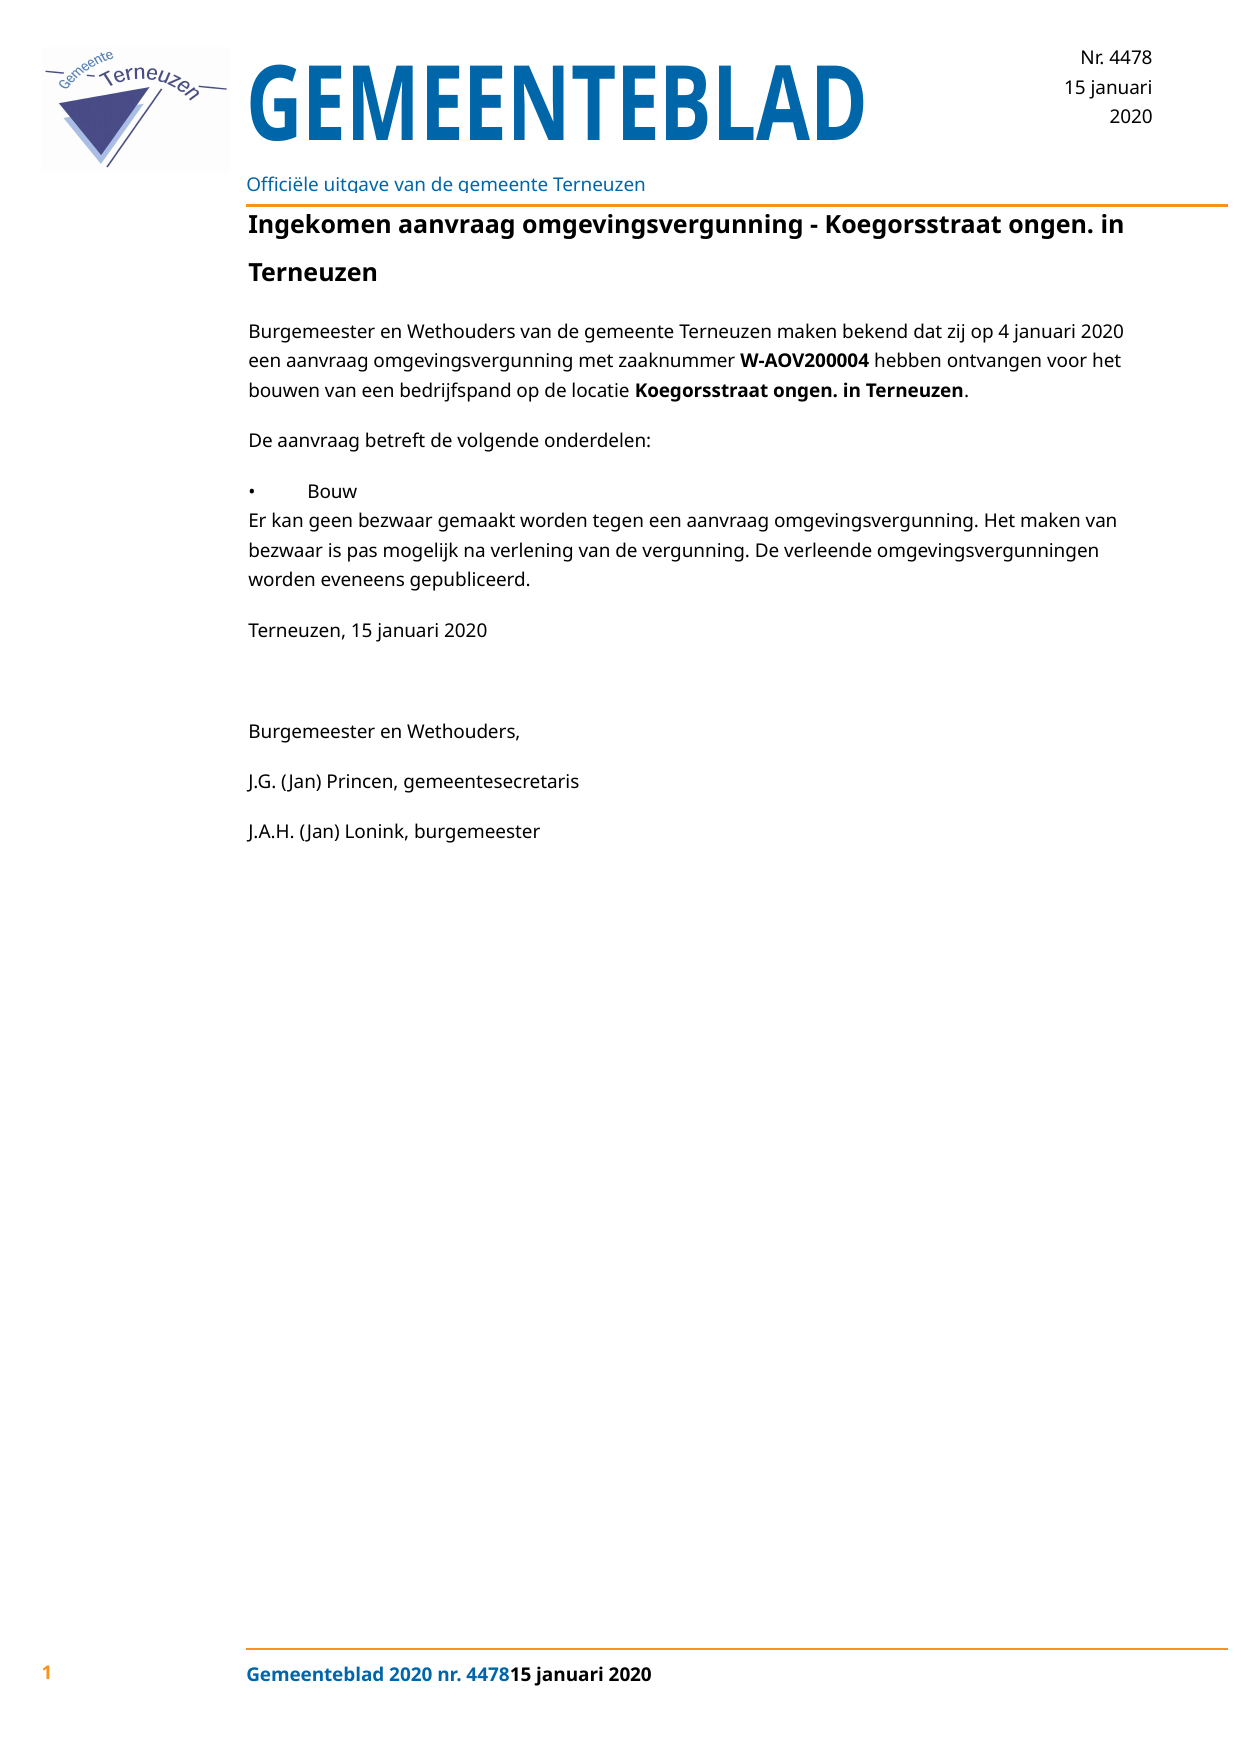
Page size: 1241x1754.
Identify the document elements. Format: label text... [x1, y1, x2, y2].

picture [41, 47, 231, 172]
text Ingekomen aanvraag omgevingsvergunning - Koegorsstraat ongen. in Terneuzen [248, 207, 1152, 288]
list Bouw [248, 478, 1152, 504]
text Er kan geen bezwaar gemaakt worden tegen een aanvraag omgevingsvergunning. Het maken van bezwaar is pas mogelijk na verlening van de vergunning. De verleende omgevingsvergunningen worden eveneens gepubliceerd. [248, 507, 1152, 592]
text Burgemeester en Wethouders van de gemeente Terneuzen maken bekend dat zij op 4 januari 2020 een aanvraag omgevingsvergunning met zaaknummer W-AOV200004 hebben ontvangen voor het bouwen van een bedrijfspand op de locatie Koegorsstraat ongen. in Terneuzen. [248, 318, 1152, 403]
text Terneuzen, 15 januari 2020 [248, 617, 1152, 643]
text Burgemeester en Wethouders, [248, 718, 1152, 744]
text J.A.H. (Jan) Lonink, burgemeester [248, 819, 1152, 844]
text De aanvraag betreft de volgende onderdelen: [248, 427, 1152, 453]
text J.G. (Jan) Princen, gemeentesecretaris [248, 768, 1152, 794]
